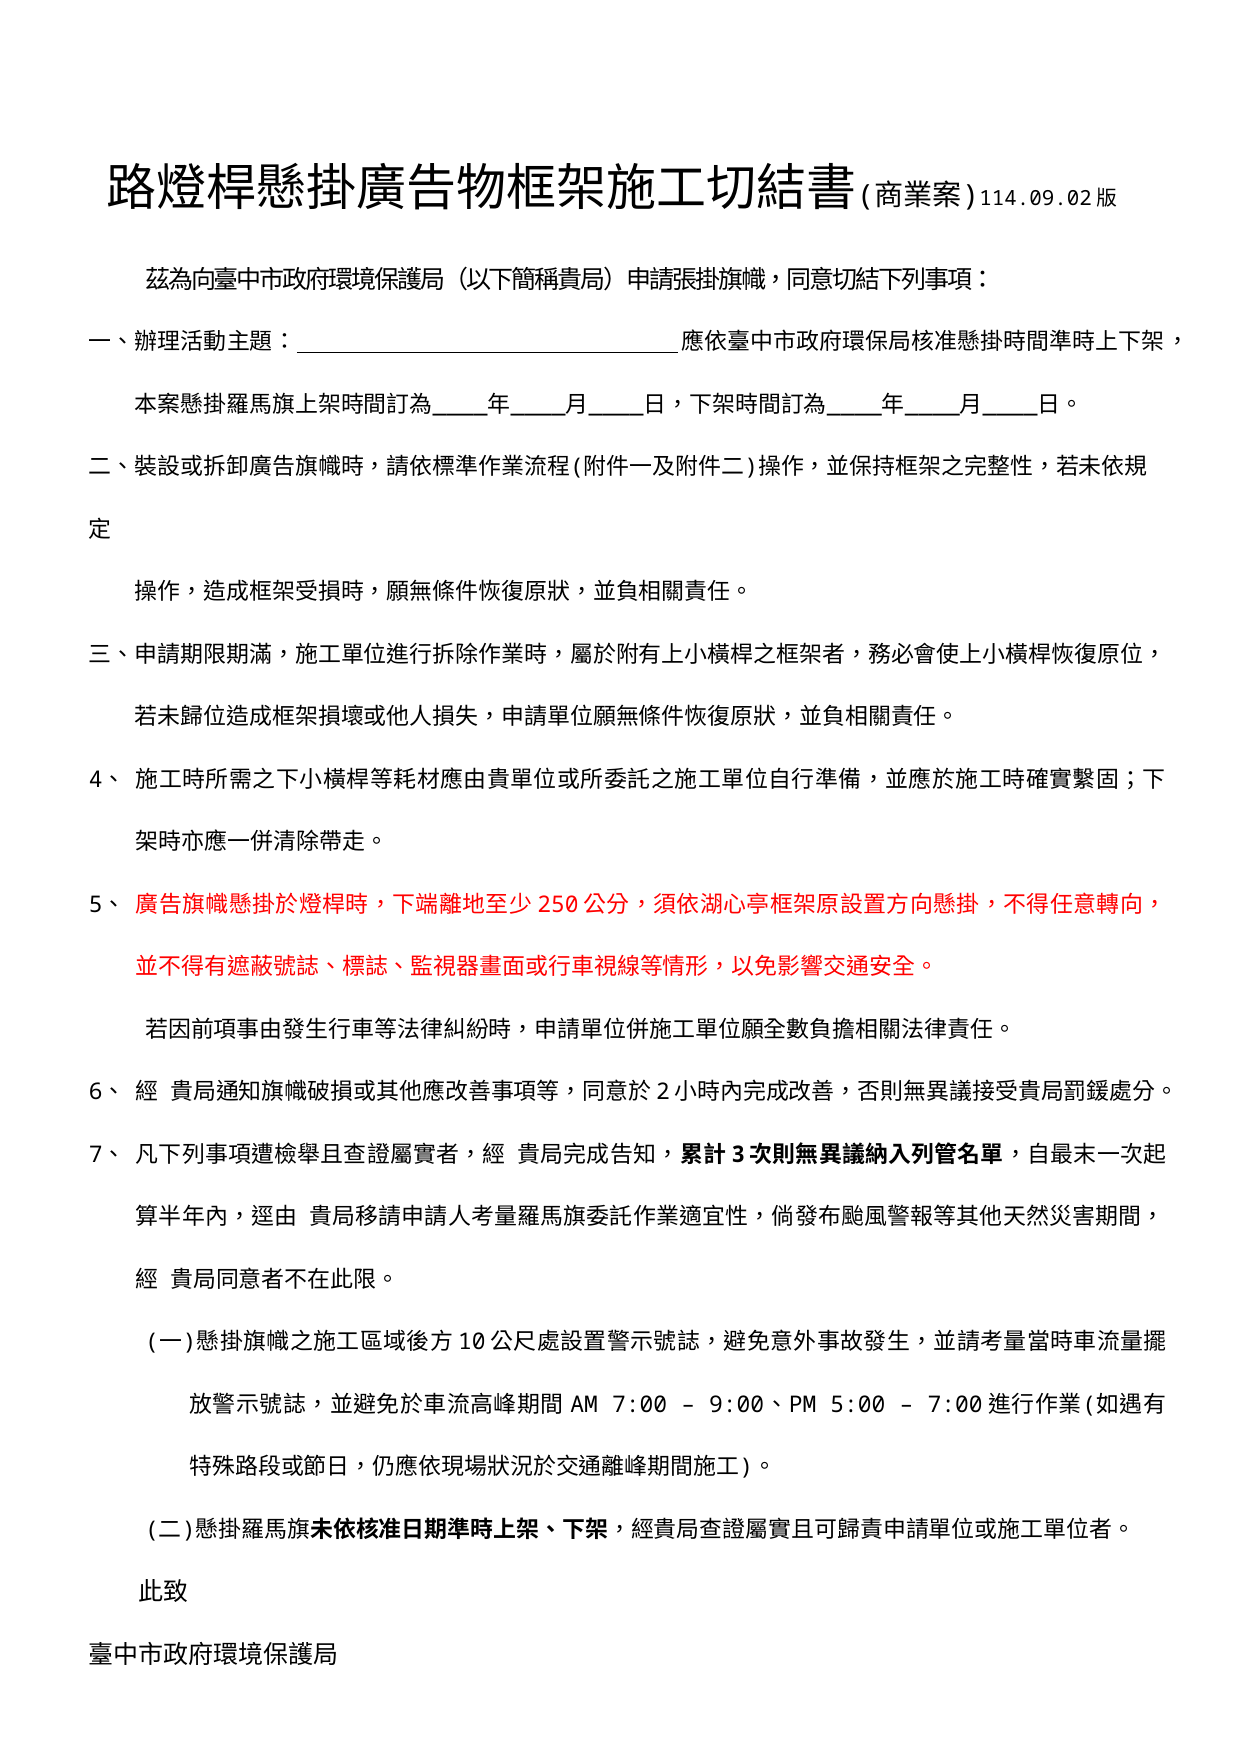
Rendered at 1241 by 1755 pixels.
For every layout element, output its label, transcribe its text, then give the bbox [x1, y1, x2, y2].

text (一)懸掛旗幟之施工區域後方10公尺處設置警示號誌，避免意外事故發生，並請考量當時車流量擺放警示號誌，並避免於車流高峰期間AM 7:00 – 9:00、PM 5:00 – 7:00進行作業(如遇有特殊路段或節日，仍應依現場狀況於交通離峰期間施工)。 [145, 1298, 1166, 1486]
list 廣告旗幟懸掛於燈桿時，下端離地至少250公分，須依湖心亭框架原設置方向懸掛，不得任意轉向，並不得有遮蔽號誌、標誌、監視器畫面或行車視線等情形，以免影響交通安全。 [89, 861, 1166, 986]
text 臺中市政府環境保護局 [89, 1611, 1166, 1673]
text 若因前項事由發生行車等法律糾紛時，申請單位併施工單位願全數負擔相關法律責任。 [145, 986, 1166, 1048]
list 經 貴局通知旗幟破損或其他應改善事項等，同意於2小時內完成改善，否則無異議接受貴局罰鍰處分。 [89, 1048, 1166, 1111]
text 二、裝設或拆卸廣告旗幟時，請依標準作業流程(附件一及附件二)操作，並保持框架之完整性，若未依規定 [89, 423, 1166, 548]
text 操作，造成框架受損時，願無條件恢復原狀，並負相關責任。 [89, 548, 1166, 611]
list 施工時所需之下小橫桿等耗材應由貴單位或所委託之施工單位自行準備，並應於施工時確實繫固；下架時亦應一併清除帶走。 [89, 736, 1166, 861]
text (二)懸掛羅馬旗未依核准日期準時上架、下架，經貴局查證屬實且可歸責申請單位或施工單位者。 [145, 1486, 1166, 1548]
text 此致 [89, 1548, 1166, 1611]
text 三、申請期限期滿，施工單位進行拆除作業時，屬於附有上小橫桿之框架者，務必會使上小橫桿恢復原位，若未歸位造成框架損壞或他人損失，申請單位願無條件恢復原狀，並負相關責任。 [89, 611, 1166, 736]
text 一、辦理活動主題： 應依臺中市政府環保局核准懸掛時間準時上下架，本案懸掛羅馬旗上架時間訂為____年____月____日，下架時間訂為____年____月____日。 [89, 298, 1166, 423]
text 路燈桿懸掛廣告物框架施工切結書(商業案)114.09.02版 [89, 111, 1116, 236]
list 凡下列事項遭檢舉且查證屬實者，經 貴局完成告知，累計3次則無異議納入列管名單，自最末一次起算半年內，逕由 貴局移請申請人考量羅馬旗委託作業適宜性，倘發布颱風警報等其他天然災害期間，經 貴局同意者不在此限。 [89, 1111, 1166, 1298]
text 茲為向臺中市政府環境保護局（以下簡稱貴局）申請張掛旗幟，同意切結下列事項： [89, 236, 1166, 298]
